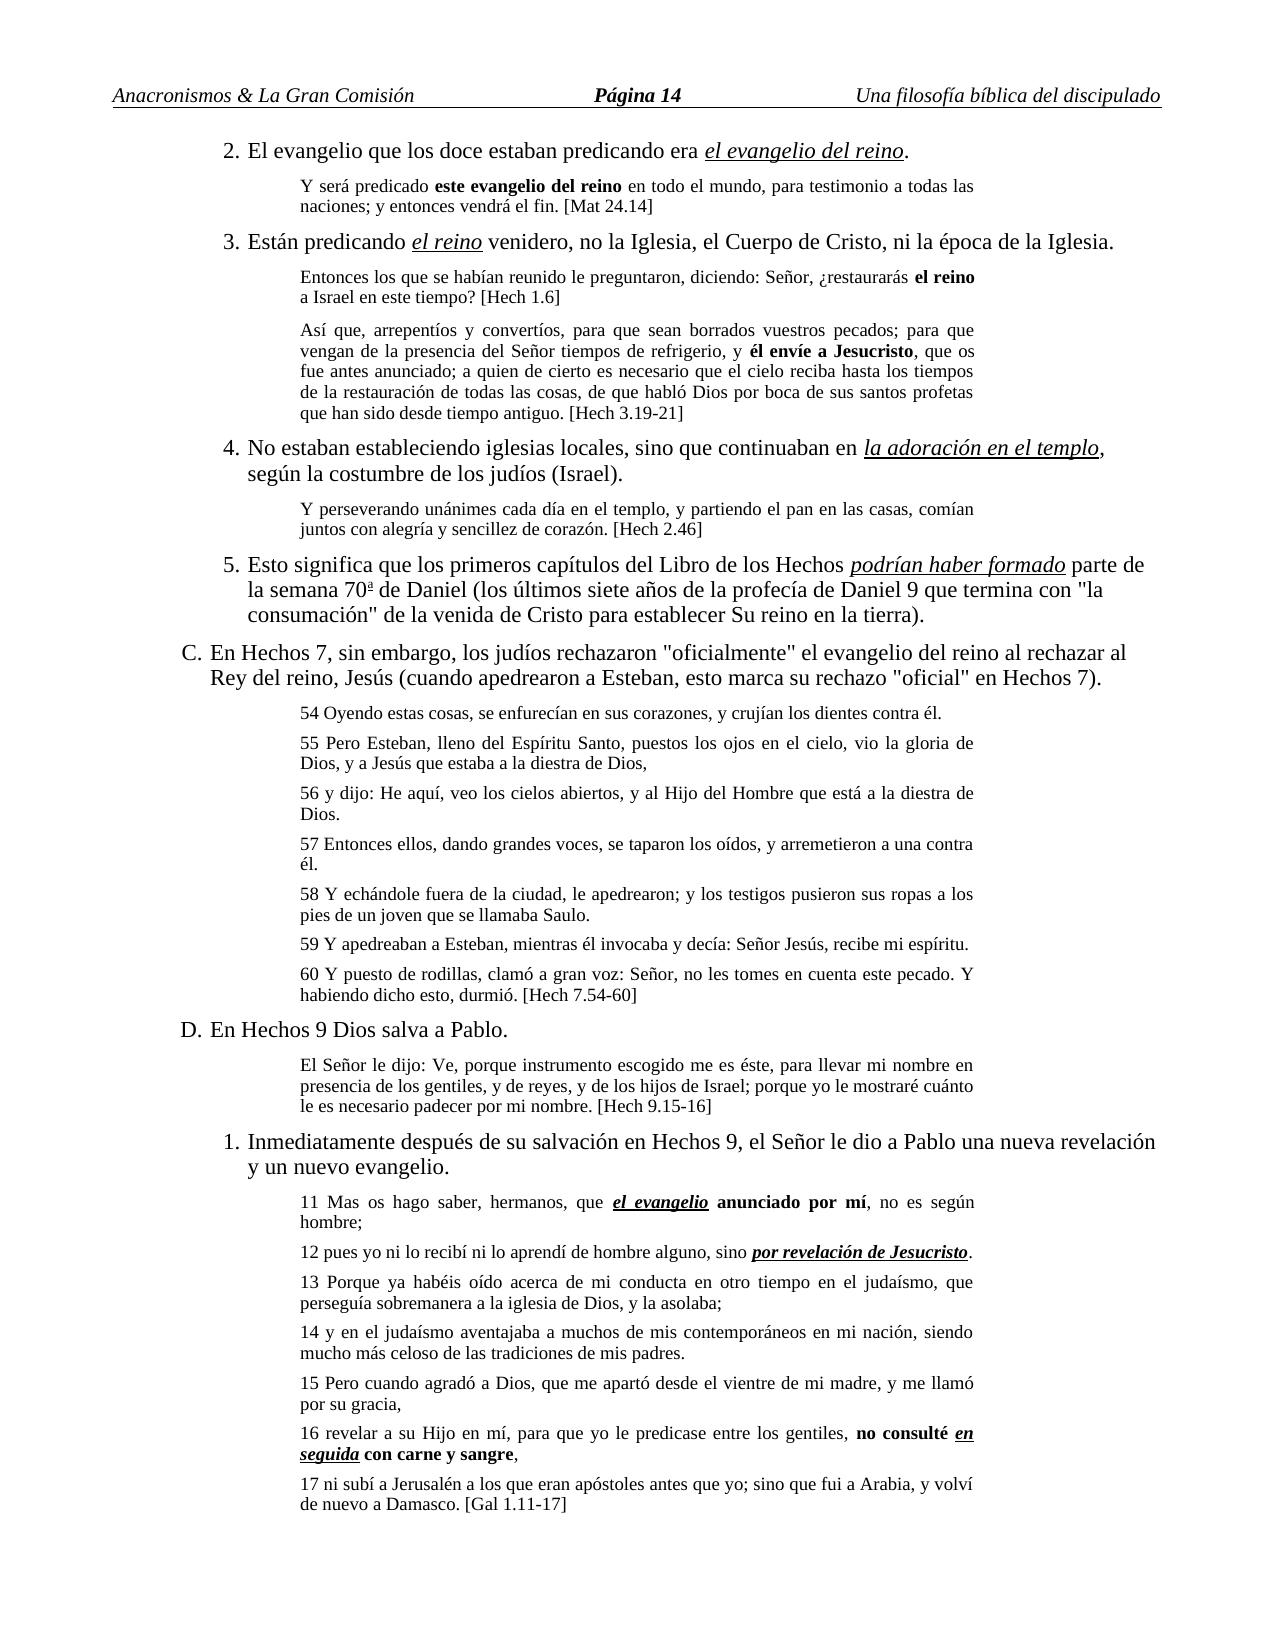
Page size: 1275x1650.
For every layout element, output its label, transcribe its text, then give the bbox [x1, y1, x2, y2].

text 60 Y puesto de rodillas, clamó a gran voz: Señor, no les tomes en cuenta este pecado. Y habiendo dicho esto, durmió. [Hech 7.54-60] [300, 964, 975, 1005]
text 16 revelar a su Hijo en mí, para que yo le predicase entre los gentiles, no consulté en seguida con carne y sangre, [300, 1423, 975, 1464]
text Entonces los que se habían reunido le preguntaron, diciendo: Señor, ¿restaurarás el reino a Israel en este tiempo? [Hech 1.6] [300, 266, 975, 308]
list No estaban estableciendo iglesias locales, sino que continuaban en la adoración en el templo, según la costumbre de los judíos (Israel). [187, 435, 1162, 486]
text 58 Y echándole fuera de la ciudad, le apedrearon; y los testigos pusieron sus ropas a los pies de un joven que se llamaba Saulo. [300, 884, 975, 925]
list En Hechos 9 Dios salva a Pablo. [150, 1017, 1162, 1043]
text El Señor le dijo: Ve, porque instrumento escogido me es éste, para llevar mi nombre en presencia de los gentiles, y de reyes, y de los hijos de Israel; porque yo le mostraré cuánto le es necesario padecer por mi nombre. [Hech 9.15-16] [300, 1054, 975, 1117]
list El evangelio que los doce estaban predicando era el evangelio del reino. [187, 138, 1162, 163]
text Así que, arrepentíos y convertíos, para que sean borrados vuestros pecados; para que vengan de la presencia del Señor tiempos de refrigerio, y él envíe a Jesucristo, que os fue antes anunciado; a quien de cierto es necesario que el cielo reciba hasta los tiempos de la restauración de todas las cosas, de que habló Dios por boca de sus santos profetas que han sido desde tiempo antiguo. [Hech 3.19-21] [300, 320, 975, 423]
text Y perseverando unánimes cada día en el templo, y partiendo el pan en las casas, comían juntos con alegría y sencillez de corazón. [Hech 2.46] [300, 498, 975, 540]
text 11 Mas os hago saber, hermanos, que el evangelio anunciado por mí, no es según hombre; [300, 1192, 975, 1233]
list Inmediatamente después de su salvación en Hechos 9, el Señor le dio a Pablo una nueva revelación y un nuevo evangelio. [187, 1129, 1162, 1179]
list Están predicando el reino venidero, no la Iglesia, el Cuerpo de Cristo, ni la época de la Iglesia. [187, 229, 1162, 254]
list En Hechos 7, sin embargo, los judíos rechazaron "oficialmente" el evangelio del reino al rechazar al Rey del reino, Jesús (cuando apedrearon a Esteban, esto marca su rechazo "oficial" en Hechos 7). [150, 640, 1162, 691]
text 14 y en el judaísmo aventajaba a muchos de mis contemporáneos en mi nación, siendo mucho más celoso de las tradiciones de mis padres. [300, 1322, 975, 1363]
list Esto significa que los primeros capítulos del Libro de los Hechos podrían haber formado parte de la semana 70a de Daniel (los últimos siete años de la profecía de Daniel 9 que termina con "la consumación" de la venida de Cristo para establecer Su reino en la tierra). [187, 552, 1162, 628]
text 54 Oyendo estas cosas, se enfurecían en sus corazones, y crujían los dientes contra él. [300, 703, 975, 723]
text 56 y dijo: He aquí, veo los cielos abiertos, y al Hijo del Hombre que está a la diestra de Dios. [300, 783, 975, 824]
text 57 Entonces ellos, dando grandes voces, se taparon los oídos, y arremetieron a una contra él. [300, 833, 975, 875]
text 15 Pero cuando agradó a Dios, que me apartó desde el vientre de mi madre, y me llamó por su gracia, [300, 1372, 975, 1414]
text 12 pues yo ni lo recibí ni lo aprendí de hombre alguno, sino por revelación de Jesucristo. [300, 1242, 975, 1263]
text 13 Porque ya habéis oído acerca de mi conducta en otro tiempo en el judaísmo, que perseguía sobremanera a la iglesia de Dios, y la asolaba; [300, 1272, 975, 1313]
text Y será predicado este evangelio del reino en todo el mundo, para testimonio a todas las naciones; y entonces vendrá el fin. [Mat 24.14] [300, 176, 975, 217]
text 55 Pero Esteban, lleno del Espíritu Santo, puestos los ojos en el cielo, vio la gloria de Dios, y a Jesús que estaba a la diestra de Dios, [300, 732, 975, 774]
text 17 ni subí a Jerusalén a los que eran apóstoles antes que yo; sino que fui a Arabia, y volví de nuevo a Damasco. [Gal 1.11-17] [300, 1473, 975, 1515]
text 59 Y apedreaban a Esteban, mientras él invocaba y decía: Señor Jesús, recibe mi espíritu. [300, 934, 975, 955]
